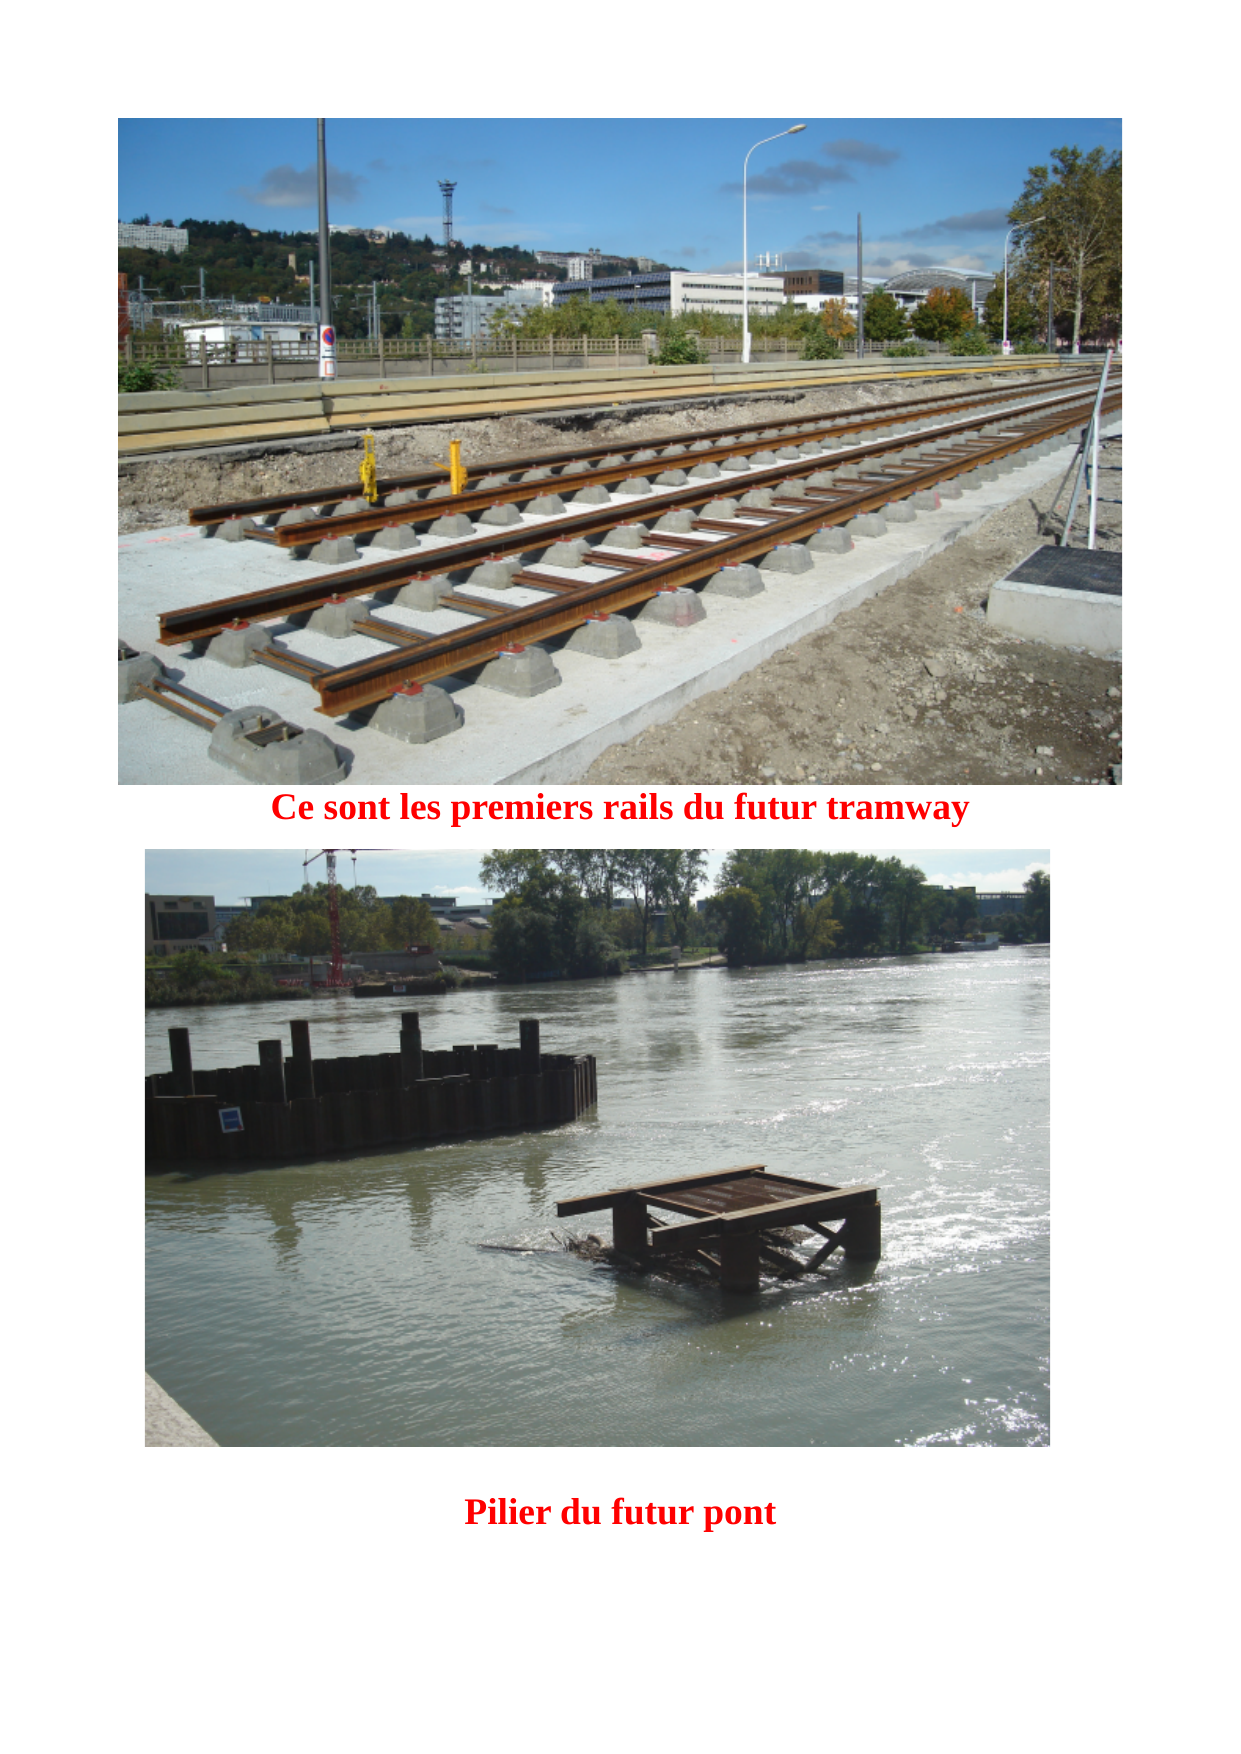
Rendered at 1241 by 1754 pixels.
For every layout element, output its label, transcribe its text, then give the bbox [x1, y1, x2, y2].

picture [118, 118, 1123, 785]
text Pilier du futur pont [118, 1489, 1122, 1533]
picture [144, 849, 1051, 1447]
text Ce sont les premiers rails du futur tramway [118, 785, 1122, 828]
